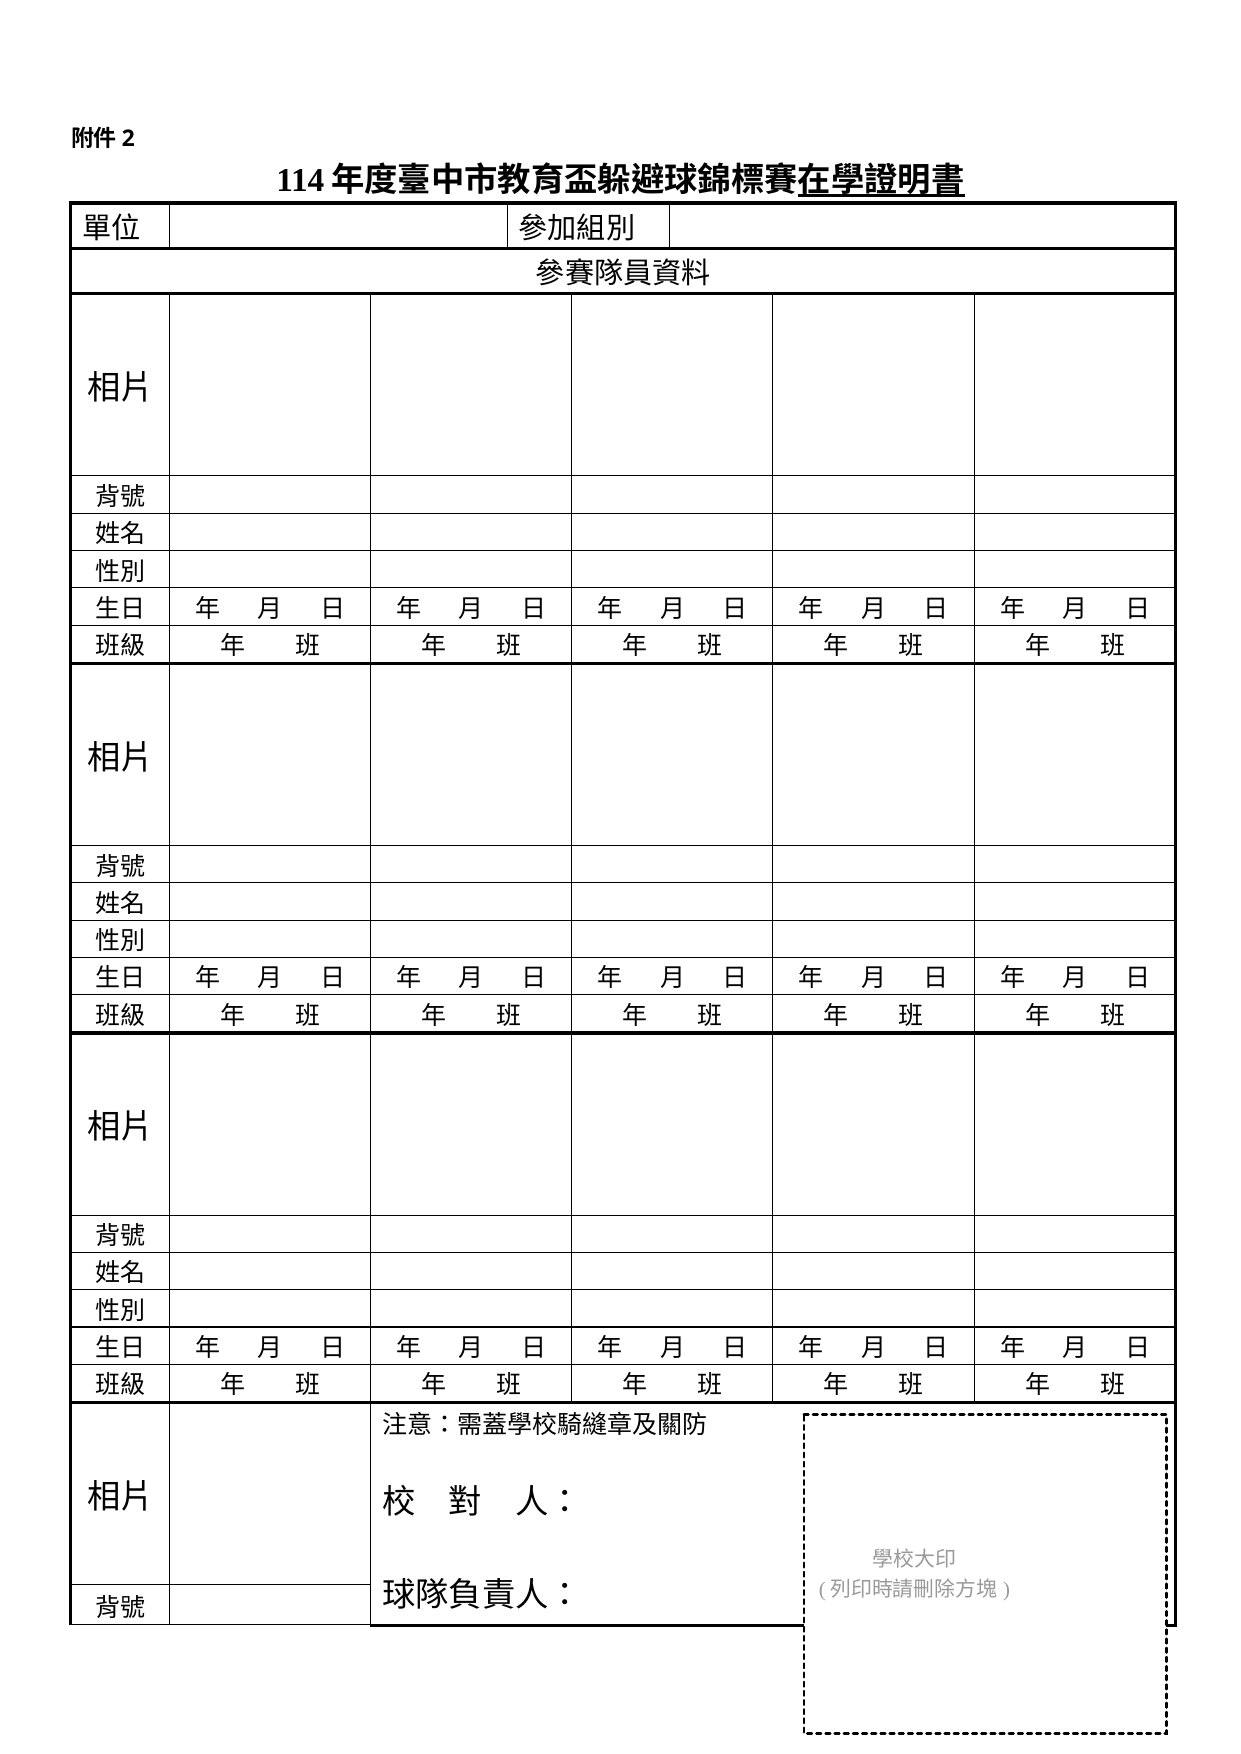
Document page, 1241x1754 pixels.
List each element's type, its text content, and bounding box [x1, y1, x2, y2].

table_cell 年 班 [975, 1365, 1174, 1401]
table_cell [773, 514, 974, 550]
table_cell [170, 514, 370, 550]
table_cell 年 月 日 [572, 958, 772, 994]
table_cell [572, 1253, 772, 1289]
table_cell [170, 551, 370, 587]
table_cell [170, 1404, 370, 1584]
table_cell [170, 883, 370, 919]
table_cell [975, 1290, 1174, 1326]
table_cell 年 月 日 [371, 958, 571, 994]
table_cell [572, 921, 772, 957]
table_cell [773, 295, 974, 475]
table_cell [572, 514, 772, 550]
table_cell [975, 665, 1174, 845]
table_cell [773, 476, 974, 513]
table_cell [170, 476, 370, 513]
table_cell [572, 665, 772, 845]
table_cell [773, 921, 974, 957]
table_cell [170, 1035, 370, 1214]
table_cell 年 班 [773, 626, 974, 662]
table_cell 年 月 日 [975, 588, 1174, 624]
table_cell [975, 476, 1174, 513]
table_cell [170, 665, 370, 845]
table_cell 相片 [72, 665, 169, 845]
table_cell 年 班 [773, 1365, 974, 1401]
text 附件2 [71, 120, 1169, 153]
table_cell [371, 846, 571, 882]
table_header [670, 205, 1174, 247]
table_cell 班級 [72, 995, 169, 1031]
table_cell 性別 [72, 921, 169, 957]
table_cell 性別 [72, 1290, 169, 1326]
table_cell 年 班 [572, 1365, 772, 1401]
table_cell 年 月 日 [975, 1328, 1174, 1364]
table_cell 生日 [72, 1328, 169, 1364]
table_header 參加組別 [508, 205, 669, 247]
table_cell 年 月 日 [975, 958, 1174, 994]
table_cell 年 月 日 [371, 1328, 571, 1364]
table_cell [371, 1035, 571, 1214]
table_cell [975, 551, 1174, 587]
table_cell [975, 1035, 1174, 1214]
table_cell [170, 1585, 370, 1623]
table_cell 相片 [72, 1404, 169, 1584]
text 114年度臺中市教育盃躲避球錦標賽在學證明書 [71, 153, 1169, 201]
table_cell [572, 551, 772, 587]
table_cell [773, 1035, 974, 1214]
table_cell [371, 665, 571, 845]
table_cell [572, 1290, 772, 1326]
table_cell 年 班 [170, 1365, 370, 1401]
table_cell 參賽隊員資料 [72, 250, 1174, 292]
table_cell [371, 1290, 571, 1326]
table_cell [170, 1290, 370, 1326]
table_cell [371, 883, 571, 919]
table_cell [371, 551, 571, 587]
table_cell [773, 1253, 974, 1289]
table_cell [572, 883, 772, 919]
table_cell [572, 295, 772, 475]
table_cell [170, 846, 370, 882]
table_cell 年 月 日 [572, 1328, 772, 1364]
table_cell 年 班 [773, 995, 974, 1031]
table_cell 年 月 日 [170, 588, 370, 624]
table_cell 年 班 [572, 995, 772, 1031]
table_cell [975, 921, 1174, 957]
table_cell 背號 [72, 476, 169, 513]
table_cell 年 月 日 [773, 958, 974, 994]
table_cell [371, 295, 571, 475]
table_cell 年 班 [975, 626, 1174, 662]
table_cell 年 班 [170, 626, 370, 662]
table_cell 姓名 [72, 514, 169, 550]
table_cell [371, 1253, 571, 1289]
table_cell 班級 [72, 626, 169, 662]
table_cell [975, 514, 1174, 550]
table_cell 年 月 日 [773, 588, 974, 624]
table_cell [975, 883, 1174, 919]
table_cell [975, 846, 1174, 882]
table_cell 姓名 [72, 883, 169, 919]
table_cell [773, 846, 974, 882]
table_cell 年 班 [371, 626, 571, 662]
table_cell [975, 1253, 1174, 1289]
table_cell 背號 [72, 1585, 169, 1623]
table_cell 年 班 [975, 995, 1174, 1031]
table_cell [572, 1216, 772, 1252]
table_cell 背號 [72, 846, 169, 882]
table_cell 生日 [72, 958, 169, 994]
table_cell [975, 295, 1174, 475]
table_cell [773, 1290, 974, 1326]
table_cell [371, 476, 571, 513]
table_cell 年 月 日 [170, 1328, 370, 1364]
table_header 單位 [72, 205, 169, 247]
table_cell 背號 [72, 1216, 169, 1252]
table_cell 相片 [72, 1035, 169, 1214]
table_cell 年 班 [371, 995, 571, 1031]
table_cell [371, 514, 571, 550]
table_cell [773, 551, 974, 587]
table_cell 性別 [72, 551, 169, 587]
table_cell 年 班 [371, 1365, 571, 1401]
table_cell 年 月 日 [170, 958, 370, 994]
table_cell 姓名 [72, 1253, 169, 1289]
table_cell [170, 1216, 370, 1252]
table_cell 年 班 [170, 995, 370, 1031]
table_cell [773, 1216, 974, 1252]
table_cell 年 月 日 [773, 1328, 974, 1364]
table_cell 班級 [72, 1365, 169, 1401]
table_cell [170, 1253, 370, 1289]
table_header [170, 205, 507, 247]
table_cell 年 班 [572, 626, 772, 662]
table_cell [572, 476, 772, 513]
table_cell 注意：需蓋學校騎縫章及關防 校 對 人： 球隊負責人： 校 長： [371, 1404, 1174, 1623]
table_cell [773, 665, 974, 845]
table_cell [572, 1035, 772, 1214]
table_cell [773, 883, 974, 919]
table_cell 年 月 日 [371, 588, 571, 624]
table_cell 相片 [72, 295, 169, 475]
table_cell [975, 1216, 1174, 1252]
table_cell [170, 921, 370, 957]
table_cell 年 月 日 [572, 588, 772, 624]
table_cell [572, 846, 772, 882]
table_cell [170, 295, 370, 475]
table_cell 生日 [72, 588, 169, 624]
table_cell [371, 1216, 571, 1252]
table_cell [371, 921, 571, 957]
